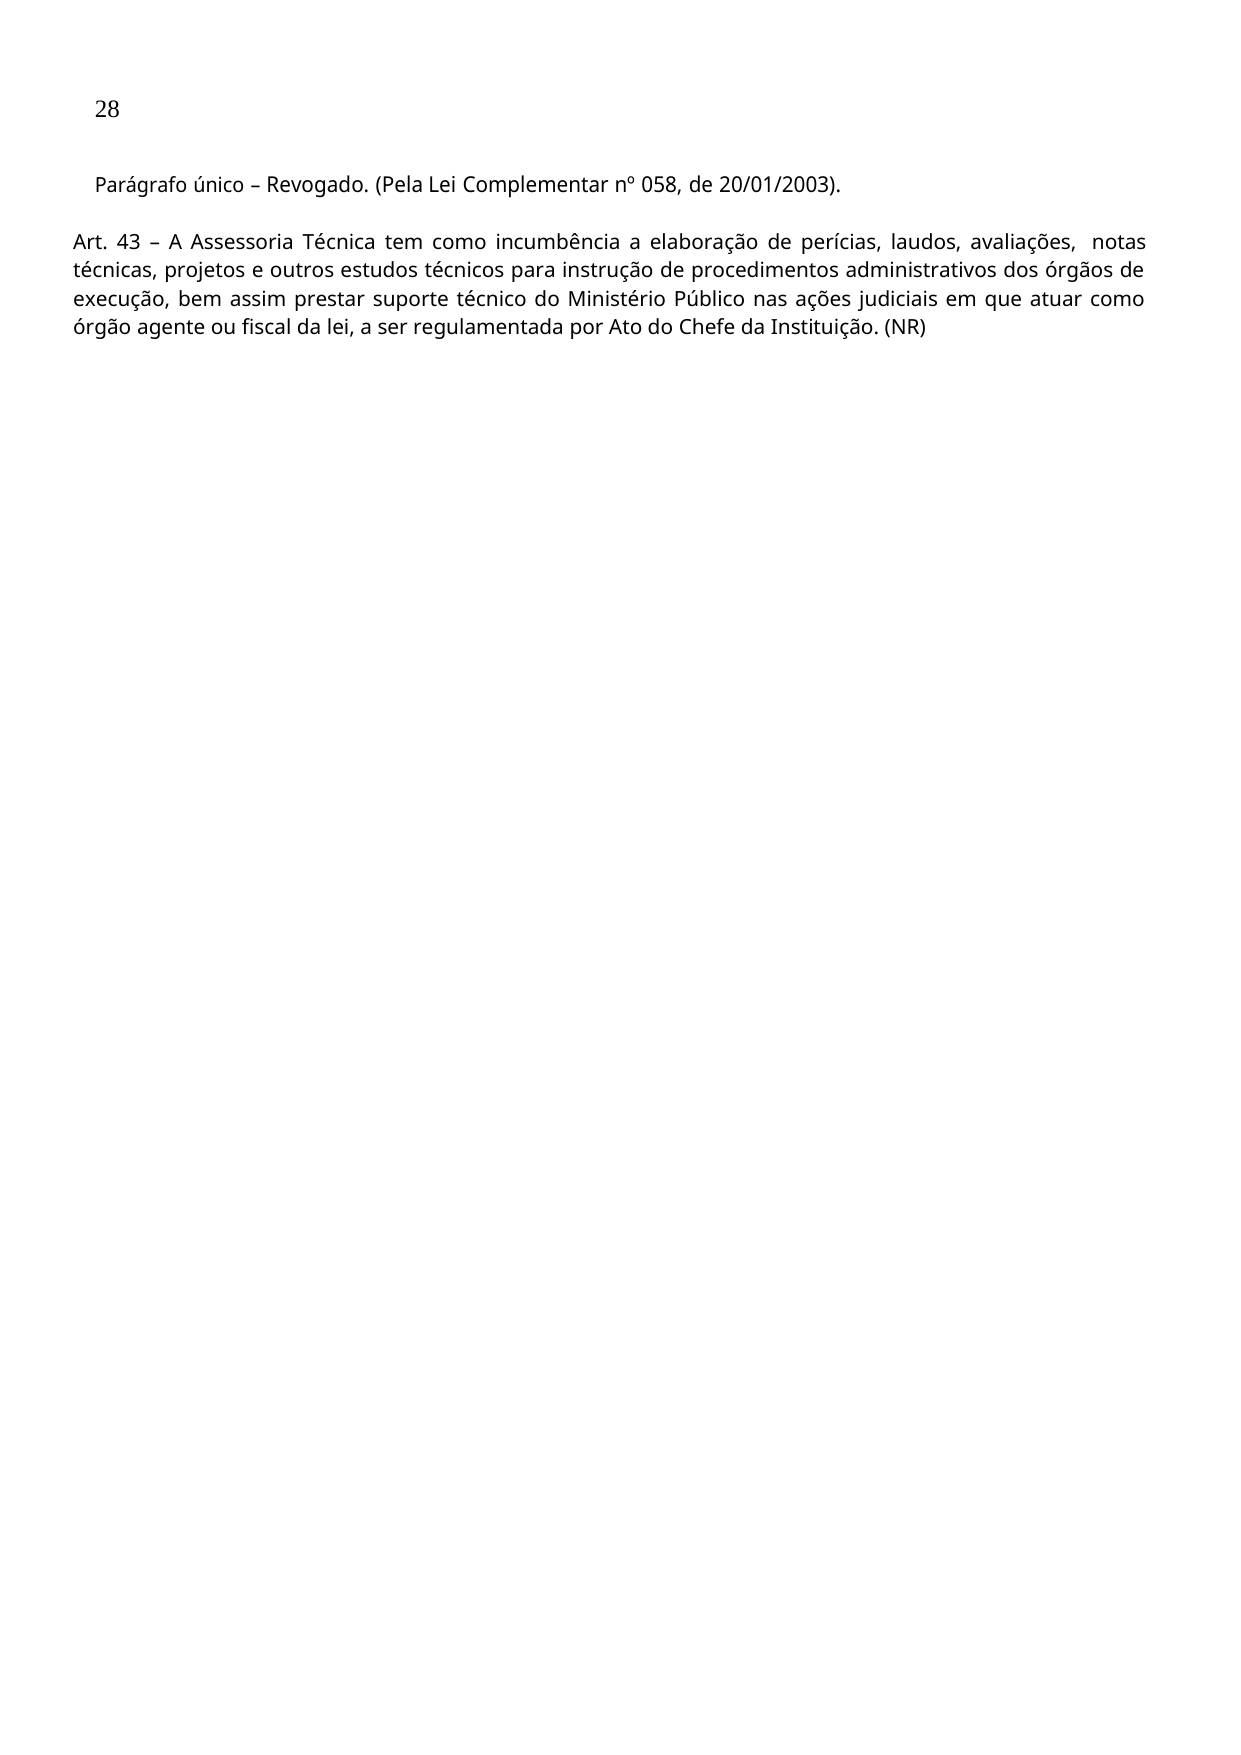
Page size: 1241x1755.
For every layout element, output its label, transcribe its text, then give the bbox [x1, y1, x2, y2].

text Parágrafo único – Revogado. (Pela Lei Complementar nº 058, de 20/01/2003). [94, 169, 1168, 199]
text Art. 43 – A Assessoria Técnica tem como incumbência a elaboração de perícias, laudos, avaliações, notas técnicas, projetos e outros estudos técnicos para instrução de procedimentos administrativos dos órgãos de execução, bem assim prestar suporte técnico do Ministério Público nas ações judiciais em que atuar como órgão agente ou fiscal da lei, a ser regulamentada por Ato do Chefe da Instituição. (NR) [73, 227, 1146, 341]
